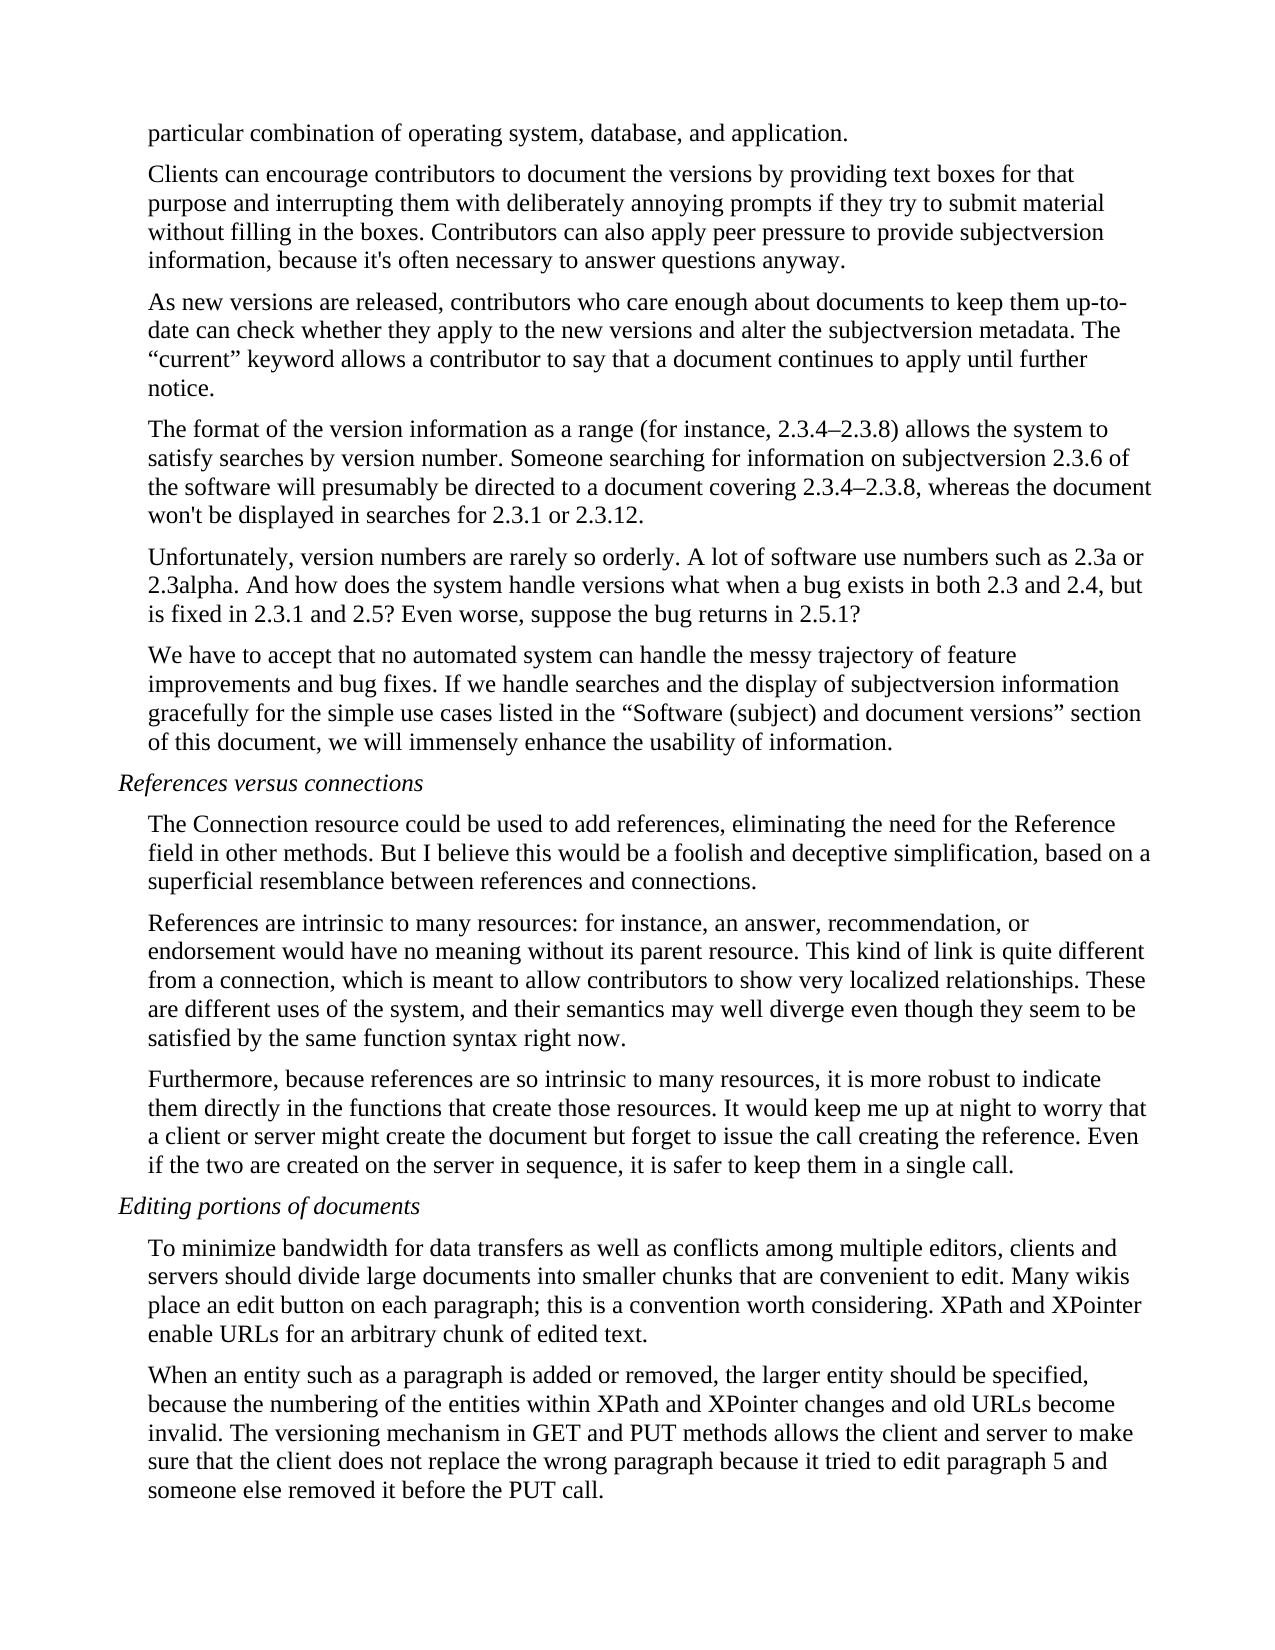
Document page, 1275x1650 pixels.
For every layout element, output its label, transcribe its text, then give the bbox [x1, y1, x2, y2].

text The Connection resource could be used to add references, eliminating the need for the Reference field in other methods. But I believe this would be a foolish and deceptive simplification, based on a superficial resemblance between references and connections. [148, 809, 1157, 895]
text We have to accept that no automated system can handle the messy trajectory of feature improvements and bug fixes. If we handle searches and the display of subjectversion information gracefully for the simple use cases listed in the “Software (subject) and document versions” section of this document, we will immensely enhance the usability of information. [148, 641, 1157, 756]
text Unfortunately, version numbers are rarely so orderly. A lot of software use numbers such as 2.3a or 2.3alpha. And how does the system handle versions what when a bug exists in both 2.3 and 2.4, but is fixed in 2.3.1 and 2.5? Even worse, suppose the bug returns in 2.5.1? [148, 542, 1157, 628]
text References versus connections [118, 768, 1157, 797]
text References are intrinsic to many resources: for instance, an answer, recommendation, or endorsement would have no meaning without its parent resource. This kind of link is quite different from a connection, which is meant to allow contributors to show very localized relationships. These are different uses of the system, and their semantics may well diverge even though they seem to be satisfied by the same function syntax right now. [148, 908, 1157, 1051]
text To minimize bandwidth for data transfers as well as conflicts among multiple editors, clients and servers should divide large documents into smaller chunks that are convenient to edit. Many wikis place an edit button on each paragraph; this is a convention worth considering. XPath and XPointer enable URLs for an arbitrary chunk of edited text. [148, 1233, 1157, 1348]
text Furthermore, because references are so intrinsic to many resources, it is more robust to indicate them directly in the functions that create those resources. It would keep me up at night to worry that a client or server might create the document but forget to issue the call creating the reference. Even if the two are created on the server in sequence, it is safer to keep them in a single call. [148, 1064, 1157, 1179]
text When an entity such as a paragraph is added or removed, the larger entity should be specified, because the numbering of the entities within XPath and XPointer changes and old URLs become invalid. The versioning mechanism in GET and PUT methods allows the client and server to make sure that the client does not replace the wrong paragraph because it tried to edit paragraph 5 and someone else removed it before the PUT call. [148, 1360, 1157, 1504]
text As new versions are released, contributors who care enough about documents to keep them up-to-date can check whether they apply to the new versions and alter the subjectversion metadata. The “current” keyword allows a contributor to say that a document continues to apply until further notice. [148, 287, 1157, 402]
text Clients can encourage contributors to document the versions by providing text boxes for that purpose and interrupting them with deliberately annoying prompts if they try to submit material without filling in the boxes. Contributors can also apply peer pressure to provide subjectversion information, because it's often necessary to answer questions anyway. [148, 159, 1157, 274]
text particular combination of operating system, database, and application. [148, 118, 1157, 147]
text The format of the version information as a range (for instance, 2.3.4–2.3.8) allows the system to satisfy searches by version number. Someone searching for information on subjectversion 2.3.6 of the software will presumably be directed to a document covering 2.3.4–2.3.8, whereas the document won't be displayed in searches for 2.3.1 or 2.3.12. [148, 414, 1157, 529]
text Editing portions of documents [118, 1191, 1157, 1220]
